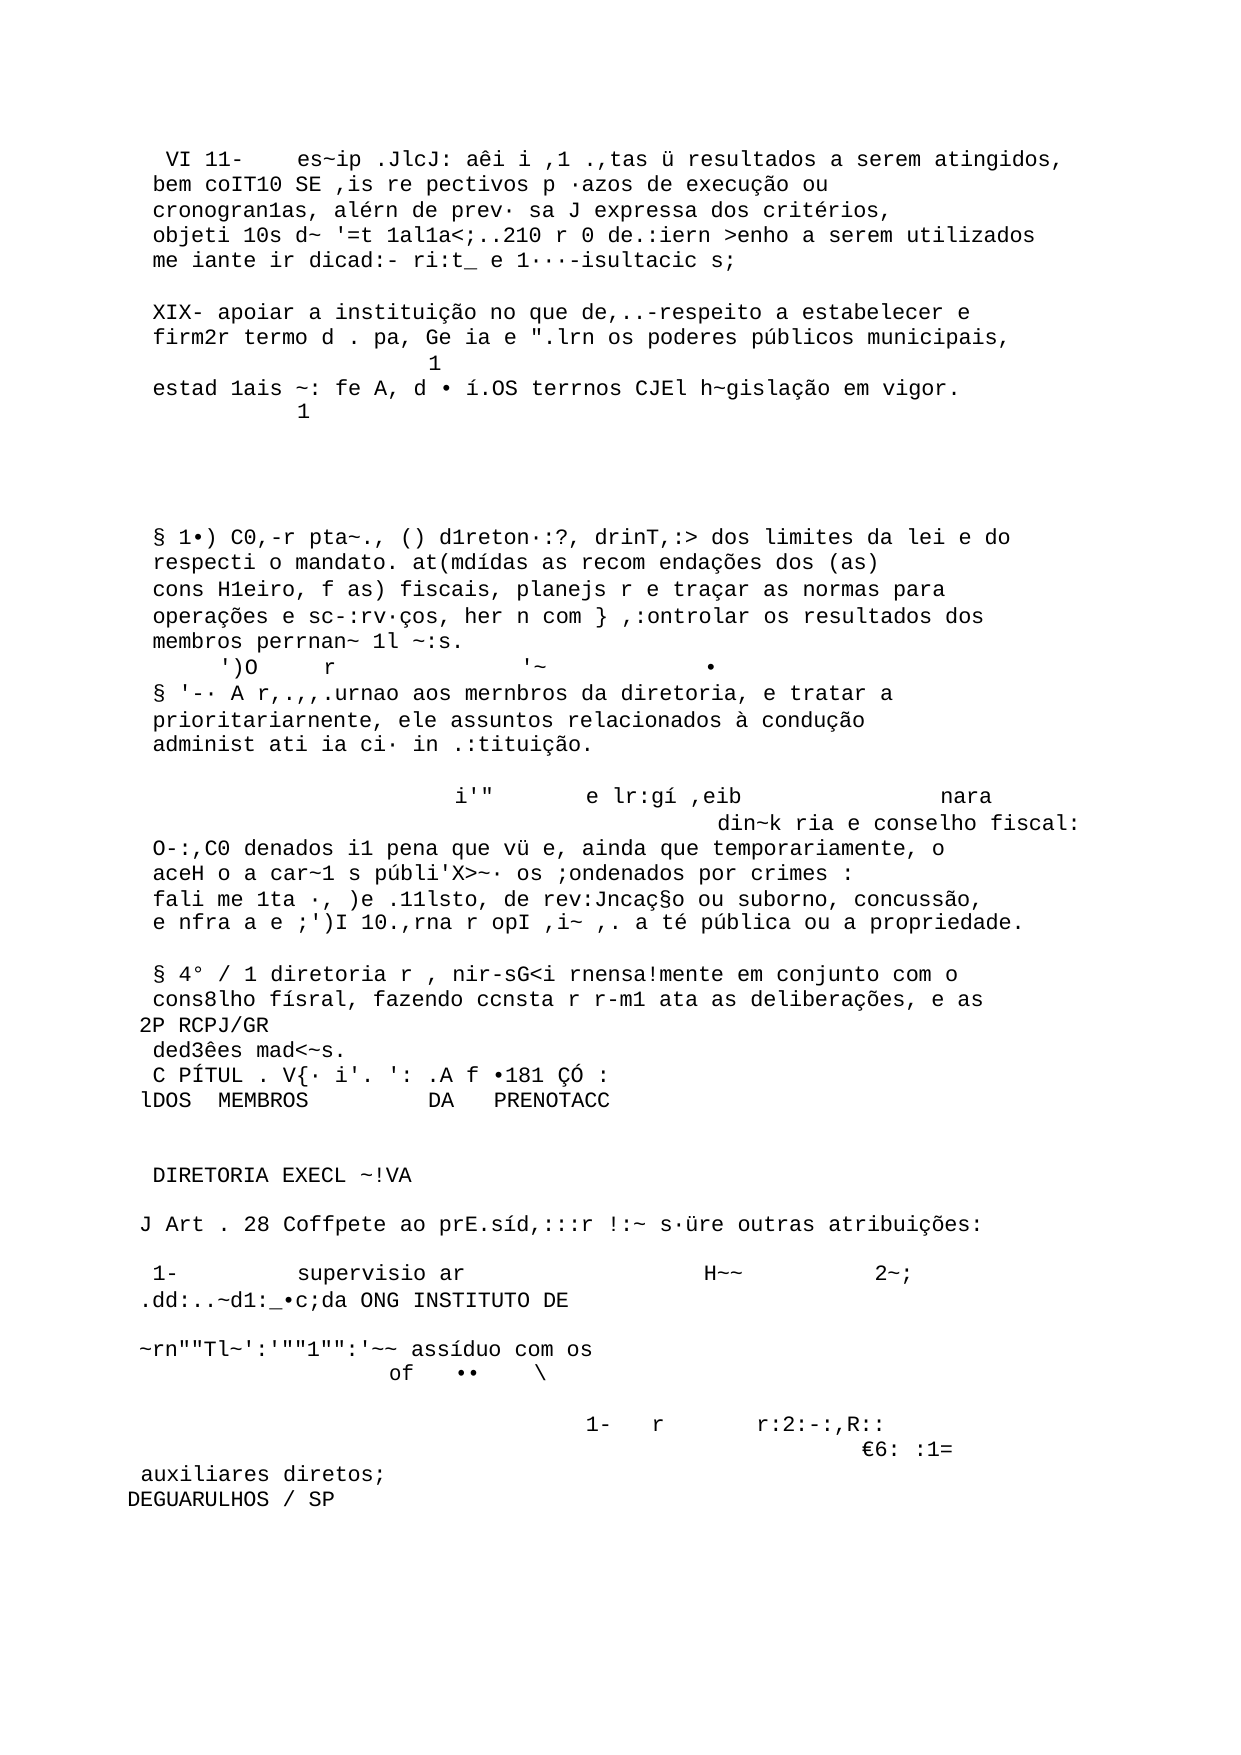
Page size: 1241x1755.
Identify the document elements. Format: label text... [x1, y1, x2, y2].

text estad 1ais ~: fe A, d • í.OS terrnos CJEl h~gislação em vigor. [152, 376, 1097, 400]
text VI 11- es~ip .JlcJ: aêi i ,1 .,tas ü resultados a serem atingidos, bem coIT10 SE ,is re pectivos p ·azos de execução ou [152, 146, 1072, 198]
text O-:,C0 denados i1 pena que vü e, ainda que temporariamente, o aceH o a car~1 s públi'X>~· os ;ondenados por crimes : [152, 835, 994, 887]
text ded3êes mad<~s. [152, 1038, 1097, 1063]
text § 1•) C0,-r pta~., () d1reton·:?, drinT,:> dos limites da lei e do respecti o mandato. at(mdídas as recom endações dos (as) [152, 524, 1072, 576]
text .dd:..~d1:_•c;da ONG INSTITUTO DE [139, 1287, 1097, 1312]
text l DOS MEMBROS DA PRENOTACC [139, 1087, 1097, 1114]
text C PÍTUL . V{· i'. ': .A f •181 ÇÓ : [152, 1063, 1097, 1087]
text fali me 1ta ·, )e .11lsto, de rev:Jncaç§o ou suborno, concussão, [152, 887, 1097, 912]
text XIX- apoiar a instituição no que de,..-respeito a estabelecer e firm2r termo d . pa, Ge ia e ".lrn os poderes públicos municipais, [152, 299, 1044, 351]
text 1 [297, 400, 1097, 425]
text 2P RCPJ/GR [139, 1013, 1097, 1038]
text objeti 10s d~ '=t 1al1a<;..210 r 0 de.:iern >enho a serem utilizados me iante ir dicad:- ri:t_ e 1···-isultacic s; [152, 222, 1044, 274]
text § '-· A r,.,,.urnao aos mernbros da diretoria, e tratar a prioritariarnente, ele assuntos relacionados à condução administ ati ia ci· in .:tituição. [152, 679, 966, 758]
text cons H1eiro, f as) fiscais, planejs r e traçar as normas para operações e sc-:rv·ços, her n com } ,:ontrolar os resultados dos membros perrnan~ 1l ~:s. [152, 576, 1033, 655]
text ~rn""Tl~':'""1"":'~~ assíduo com os [139, 1337, 1097, 1362]
text e nfra a e ;')I 10.,rna r opI ,i~ ,. a té pública ou a propriedade. [152, 912, 1097, 936]
text auxiliares diretos; DEGUARULHOS / SP [127, 1461, 402, 1513]
text J Art . 28 Coffpete ao prE.síd,:::r !:~ s·üre outras atribuições: 1- supervisio ar H~~ 2~; [139, 1189, 993, 1287]
text cronogran1as, alérn de prev· sa J expressa dos critérios, [152, 198, 1097, 222]
text ')O r '~ • [127, 655, 809, 679]
text €6: :1= [861, 1438, 1097, 1463]
text of •• \ [127, 1362, 808, 1387]
text DIRETORIA EXECL ~!VA [152, 1164, 1097, 1189]
text 1 [428, 351, 1097, 375]
text 1- r r:2:-:,R:: [586, 1411, 1097, 1438]
text i'" e lr:gí ,eib nara [454, 783, 1097, 810]
text § 4° / 1 diretoria r , nir-sG<i rnensa!mente em conjunto com o cons8lho físral, fazendo ccnsta r r-m1 ata as deliberações, e as [152, 961, 1033, 1013]
text din~k ria e conselho fiscal: [152, 810, 1097, 835]
